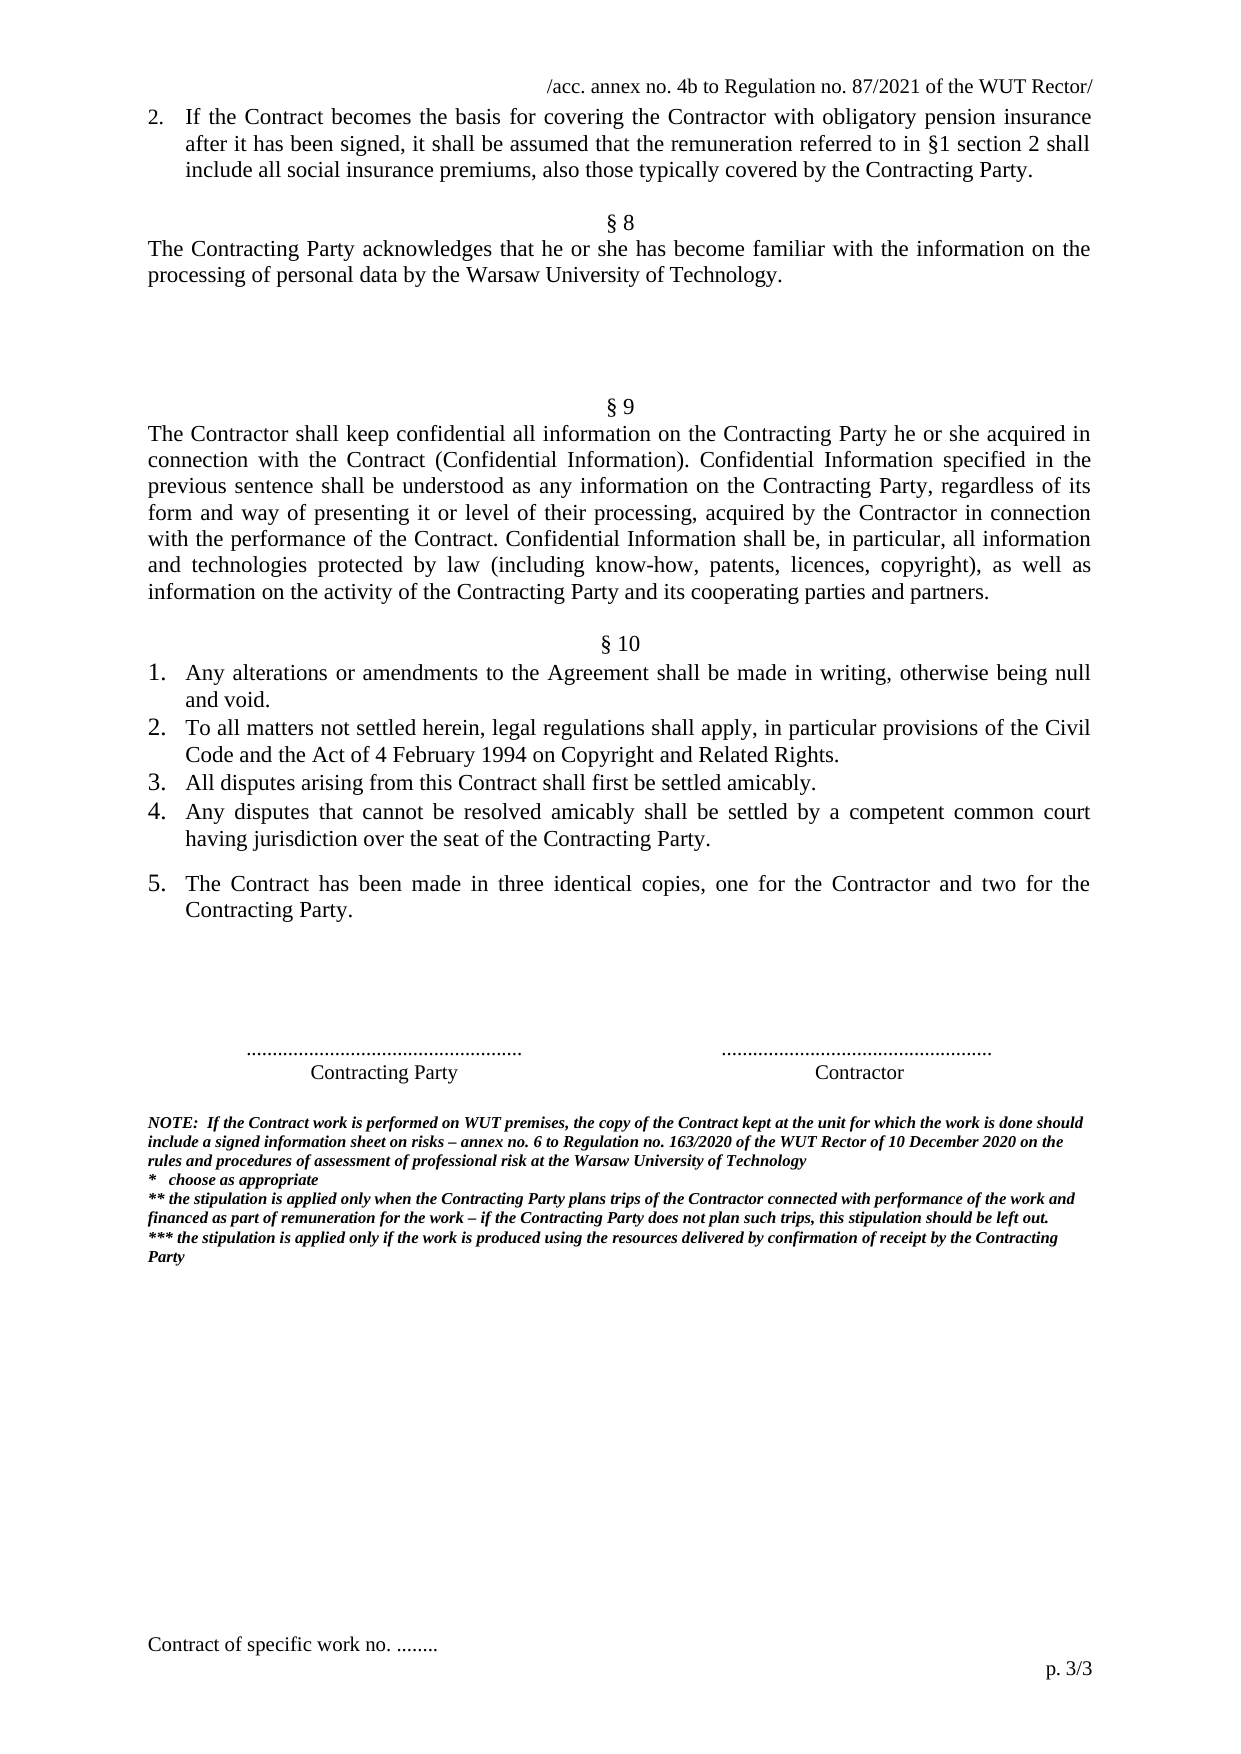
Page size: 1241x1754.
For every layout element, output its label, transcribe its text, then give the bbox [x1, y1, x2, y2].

table_header .................................................... Contractor [621, 1036, 1093, 1093]
table_header ..................................................... Contracting Party [148, 1036, 621, 1093]
text The Contractor shall keep confidential all information on the Contracting Party he or she acquired in connection with the Contract (Confidential Information). Confidential Information specified in the previous sentence shall be understood as any information on the Contracting Party, regardless of its form and way of presenting it or level of their processing, acquired by the Contractor in connection with the performance of the Contract. Confidential Information shall be, in particular, all information and technologies protected by law (including know-how, patents, licences, copyright), as well as information on the activity of the Contracting Party and its cooperating parties and partners. [148, 420, 1093, 604]
text * choose as appropriate [148, 1170, 1093, 1189]
text NOTE: If the Contract work is performed on WUT premises, the copy of the Contract kept at the unit for which the work is done should include a signed information sheet on risks – annex no. 6 to Regulation no. 163/2020 of the WUT Rector of 10 December 2020 on the rules and procedures of assessment of professional risk at the Warsaw University of Technology [148, 1112, 1093, 1170]
text ** the stipulation is applied only when the Contracting Party plans trips of the Contractor connected with performance of the work and financed as part of remuneration for the work – if the Contracting Party does not plan such trips, this stipulation should be left out. [148, 1189, 1093, 1227]
list All disputes arising from this Contract shall first be settled amicably. [148, 767, 1093, 796]
list The Contract has been made in three identical copies, one for the Contractor and two for the Contracting Party. [148, 868, 1093, 923]
text *** the stipulation is applied only if the work is produced using the resources delivered by confirmation of receipt by the Contracting Party [148, 1227, 1093, 1266]
text § 9 [148, 393, 1093, 420]
list To all matters not settled herein, legal regulations shall apply, in particular provisions of the Civil Code and the Act of 4 February 1994 on Copyright and Related Rights. [148, 712, 1093, 767]
text § 8 [148, 209, 1093, 235]
list Any alterations or amendments to the Agreement shall be made in writing, otherwise being null and void. [148, 657, 1093, 712]
list If the Contract becomes the basis for covering the Contractor with obligatory pension insurance after it has been signed, it shall be assumed that the remuneration referred to in §1 section 2 shall include all social insurance premiums, also those typically covered by the Contracting Party. [148, 103, 1093, 182]
list Any disputes that cannot be resolved amicably shall be settled by a competent common court having jurisdiction over the seat of the Contracting Party. [148, 796, 1093, 851]
text § 10 [148, 631, 1093, 657]
text The Contracting Party acknowledges that he or she has become familiar with the information on the processing of personal data by the Warsaw University of Technology. [148, 235, 1093, 288]
